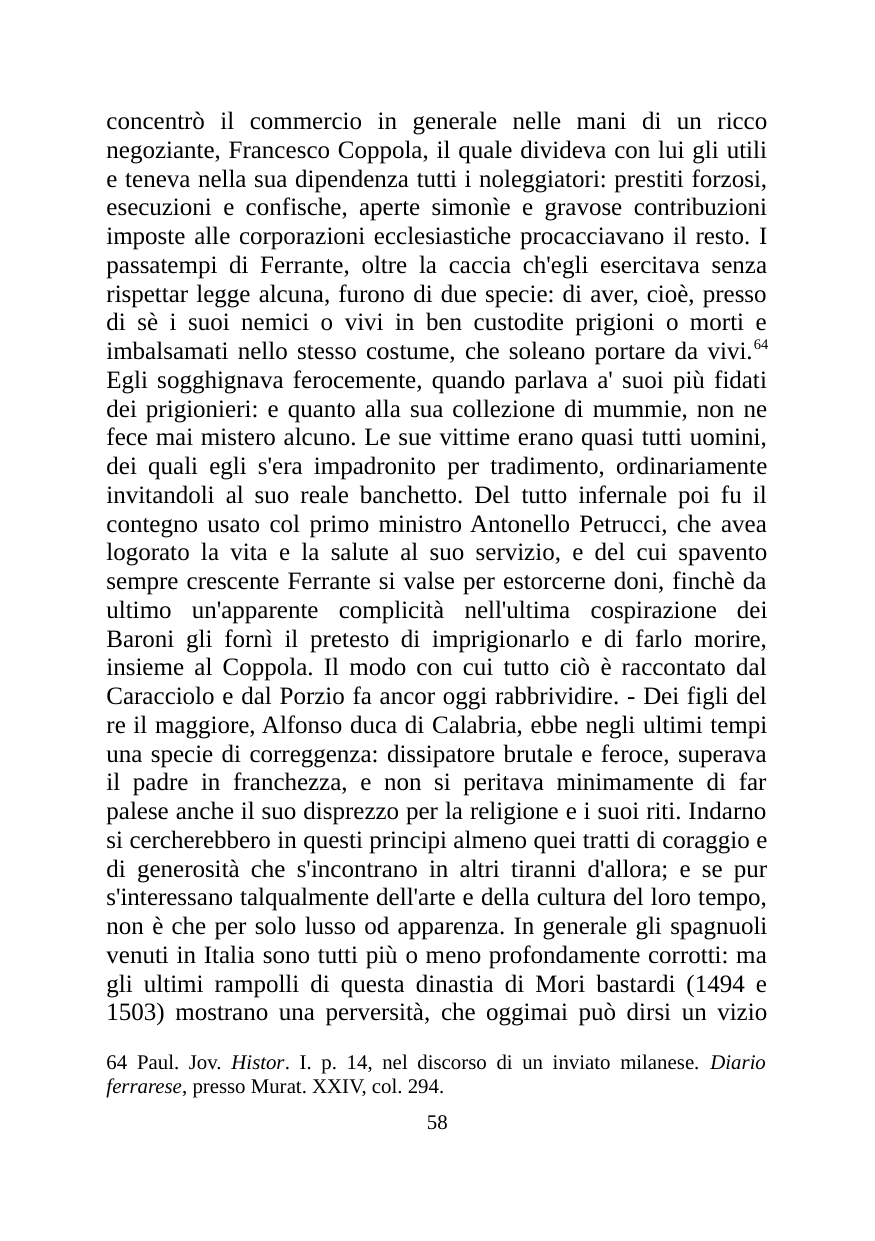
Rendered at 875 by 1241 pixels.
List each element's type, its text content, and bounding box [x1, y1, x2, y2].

text concentrò il commercio in generale nelle mani di un ricco negoziante, Francesco Coppola, il quale divideva con lui gli utili e teneva nella sua dipendenza tutti i noleggiatori: prestiti forzosi, esecuzioni e confische, aperte simonìe e gravose contribuzioni imposte alle corporazioni ecclesiastiche procacciavano il resto. I passatempi di Ferrante, oltre la caccia ch'egli esercitava senza rispettar legge alcuna, furono di due specie: di aver, cioè, presso di sè i suoi nemici o vivi in ben custodite prigioni o morti e imbalsamati nello stesso costume, che soleano portare da vivi. Egli sogghignava ferocemente, quando parlava a' suoi più fidati dei prigionieri: e quanto alla sua collezione di mummie, non ne fece mai mistero alcuno. Le sue vittime erano quasi tutti uomini, dei quali egli s'era impadronito per tradimento, ordinariamente invitandoli al suo reale banchetto. Del tutto infernale poi fu il contegno usato col primo ministro Antonello Petrucci, che avea logorato la vita e la salute al suo servizio, e del cui spavento sempre crescente Ferrante si valse per estorcerne doni, finchè da ultimo un'apparente complicità nell'ultima cospirazione dei Baroni gli fornì il pretesto di imprigionarlo e di farlo morire, insieme al Coppola. Il modo con cui tutto ciò è raccontato dal Caracciolo e dal Porzio fa ancor oggi rabbrividire. - Dei figli del re il maggiore, Alfonso duca di Calabria, ebbe negli ultimi tempi una specie di correggenza: dissipatore brutale e feroce, superava il padre in franchezza, e non si peritava minimamente di far palese anche il suo disprezzo per la religione e i suoi riti. Indarno si cercherebbero in questi principi almeno quei tratti di coraggio e di generosità che s'incontrano in altri tiranni d'allora; e se pur s'interessano talqualmente dell'arte e della cultura del loro tempo, non è che per solo lusso od apparenza. In generale gli spagnuoli venuti in Italia sono tutti più o meno profondamente corrotti: ma gli ultimi rampolli di questa dinastia di Mori bastardi (1494 e 1503) mostrano una perversità, che oggimai può dirsi un vizio [106, 106, 768, 1026]
text Paul. Jov. Histor. I. p. 14, nel discorso di un inviato milanese. Diario ferrarese, presso Murat. XXIV, col. 294. [106, 1050, 768, 1098]
